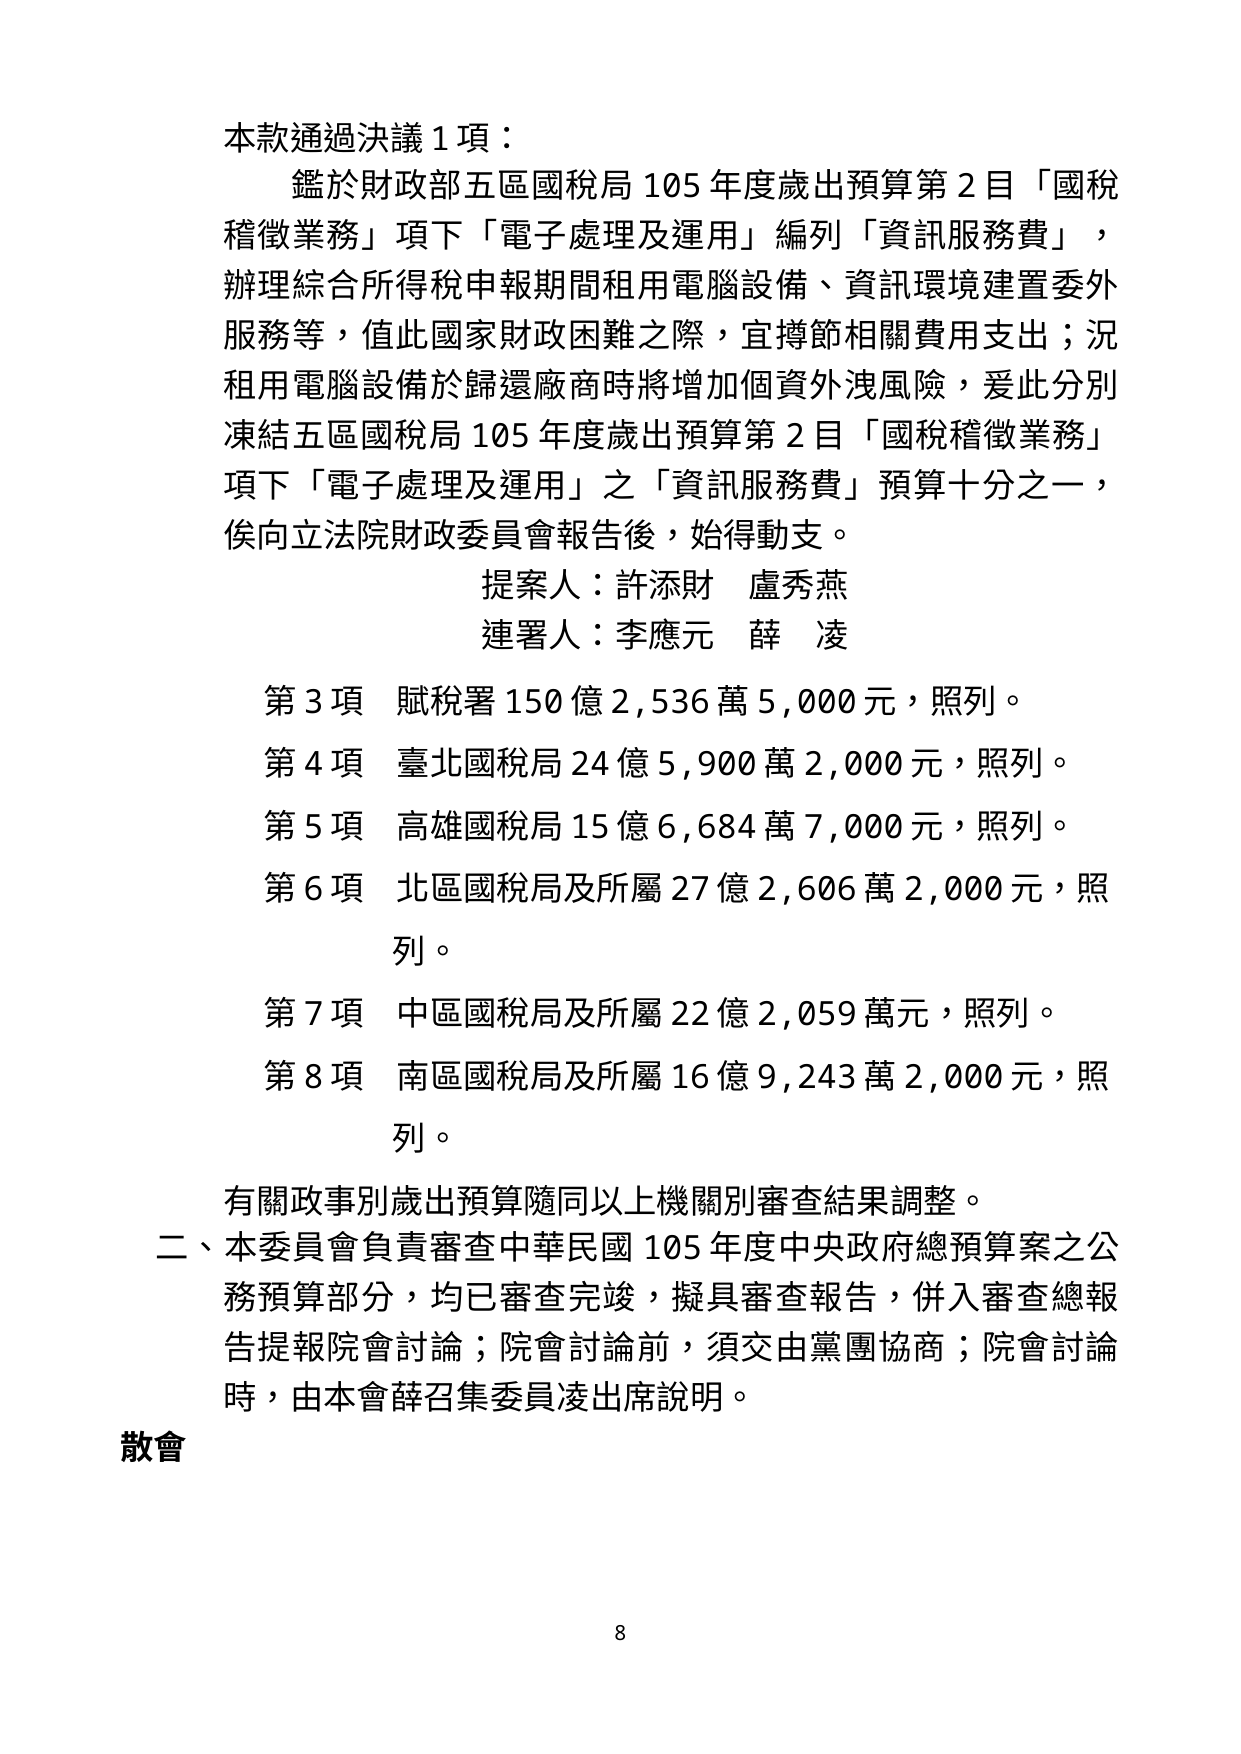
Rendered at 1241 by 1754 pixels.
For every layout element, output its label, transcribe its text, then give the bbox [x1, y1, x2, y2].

text 本款通過決議1項： [223, 94, 1120, 157]
text 第7項 中區國稅局及所屬22億2,059萬元，照列。 [223, 969, 1120, 1032]
text 鑑於財政部五區國稅局105年度歲出預算第2目「國稅稽徵業務」項下「電子處理及運用」編列「資訊服務費」，辦理綜合所得稅申報期間租用電腦設備、資訊環境建置委外服務等，值此國家財政困難之際，宜撙節相關費用支出；況租用電腦設備於歸還廠商時將增加個資外洩風險，爰此分別凍結五區國稅局105年度歲出預算第2目「國稅稽徵業務」項下「電子處理及運用」之「資訊服務費」預算十分之一，俟向立法院財政委員會報告後，始得動支。 [223, 157, 1120, 557]
text 第3項 賦稅署150億2,536萬5,000元，照列。 [223, 657, 1120, 719]
text 提案人：許添財 盧秀燕 [482, 557, 1120, 607]
text 有關政事別歲出預算隨同以上機關別審查結果調整。 [223, 1157, 1120, 1219]
text 散會 [120, 1419, 1120, 1469]
text 第6項 北區國稅局及所屬27億2,606萬2,000元，照列。 [223, 844, 1120, 969]
text 第8項 南區國稅局及所屬16億9,243萬2,000元，照列。 [223, 1032, 1120, 1157]
text 連署人：李應元 薛 凌 [482, 607, 1120, 657]
text 二、本委員會負責審查中華民國105年度中央政府總預算案之公務預算部分，均已審查完竣，擬具審查報告，併入審查總報告提報院會討論；院會討論前，須交由黨團協商；院會討論時，由本會薛召集委員凌出席說明。 [155, 1219, 1120, 1419]
text 第5項 高雄國稅局15億6,684萬7,000元，照列。 [223, 782, 1120, 844]
text 第4項 臺北國稅局24億5,900萬2,000元，照列。 [223, 719, 1120, 782]
